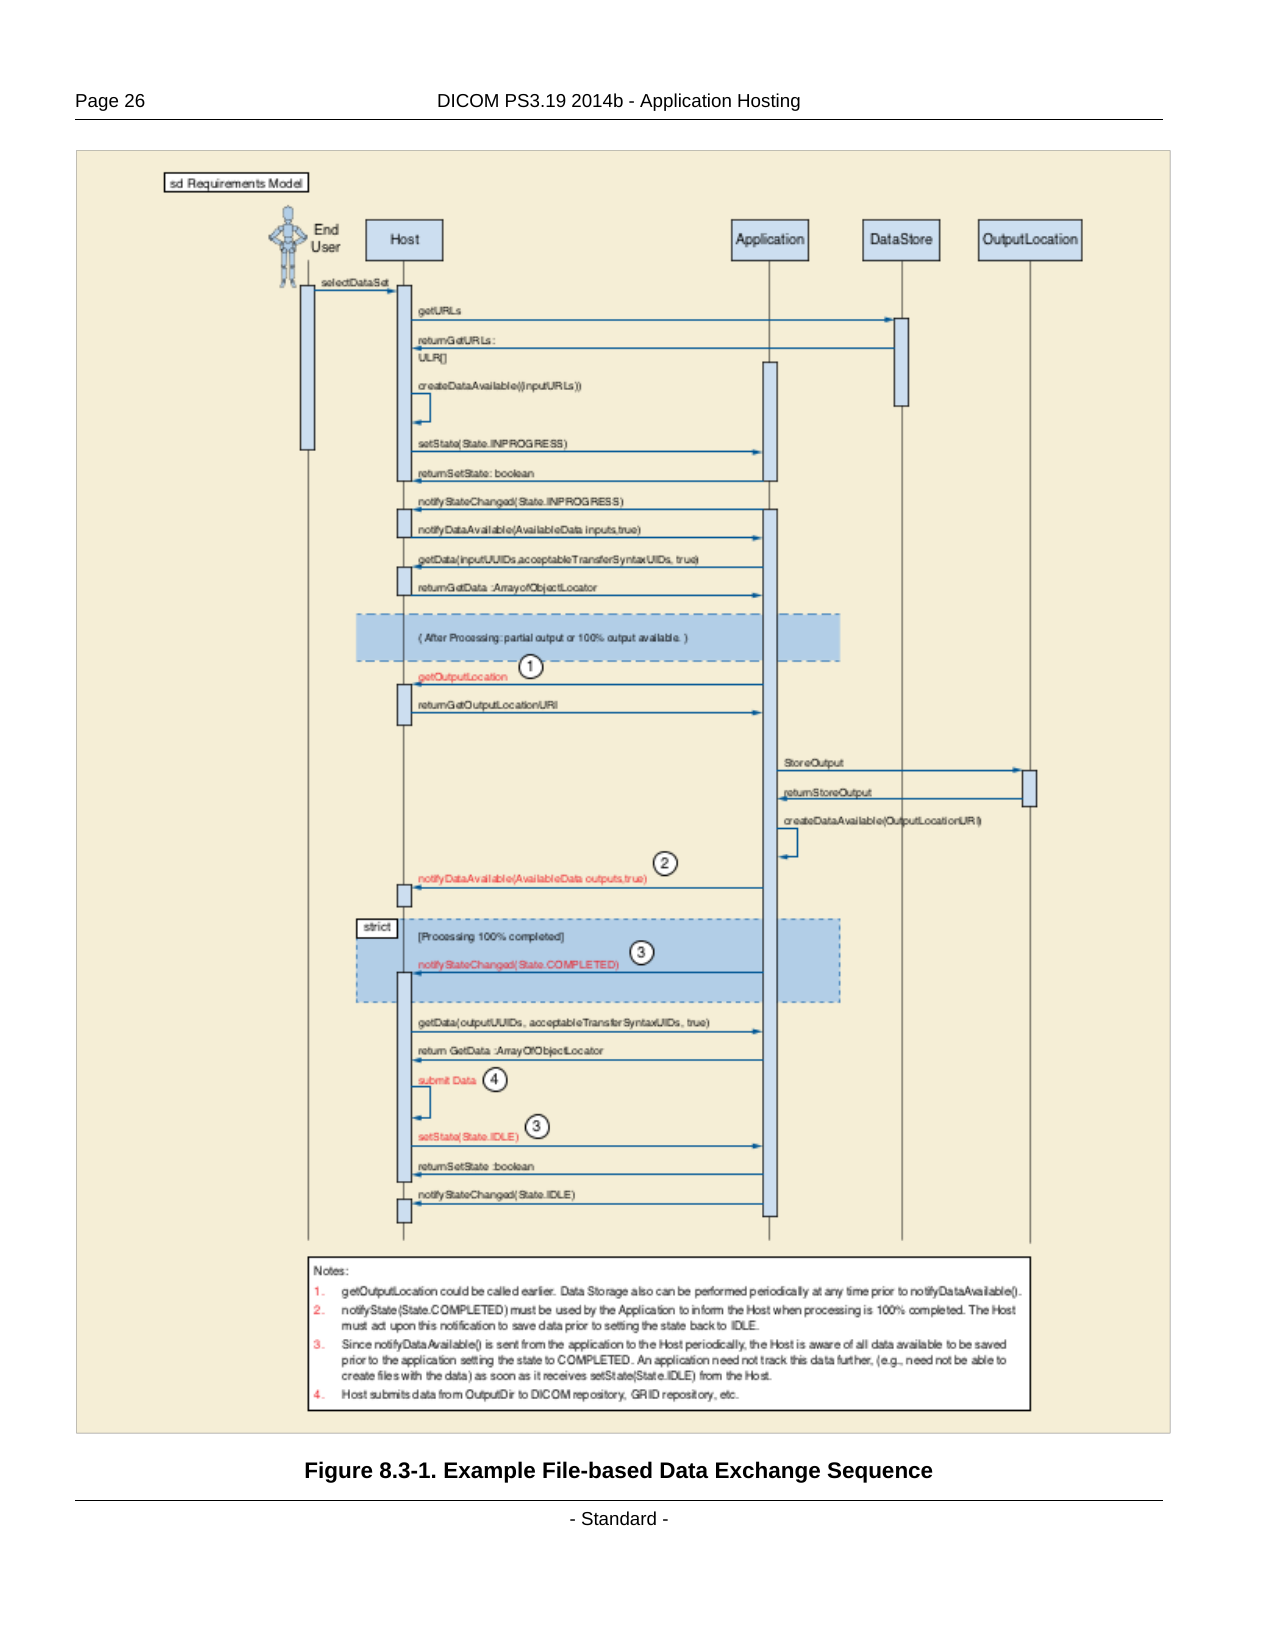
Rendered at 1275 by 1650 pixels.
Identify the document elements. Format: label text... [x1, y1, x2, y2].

text Figure 8.3-1. Example File-based Data Exchange Sequence [75, 1457, 1162, 1483]
picture [75, 150, 1172, 1435]
